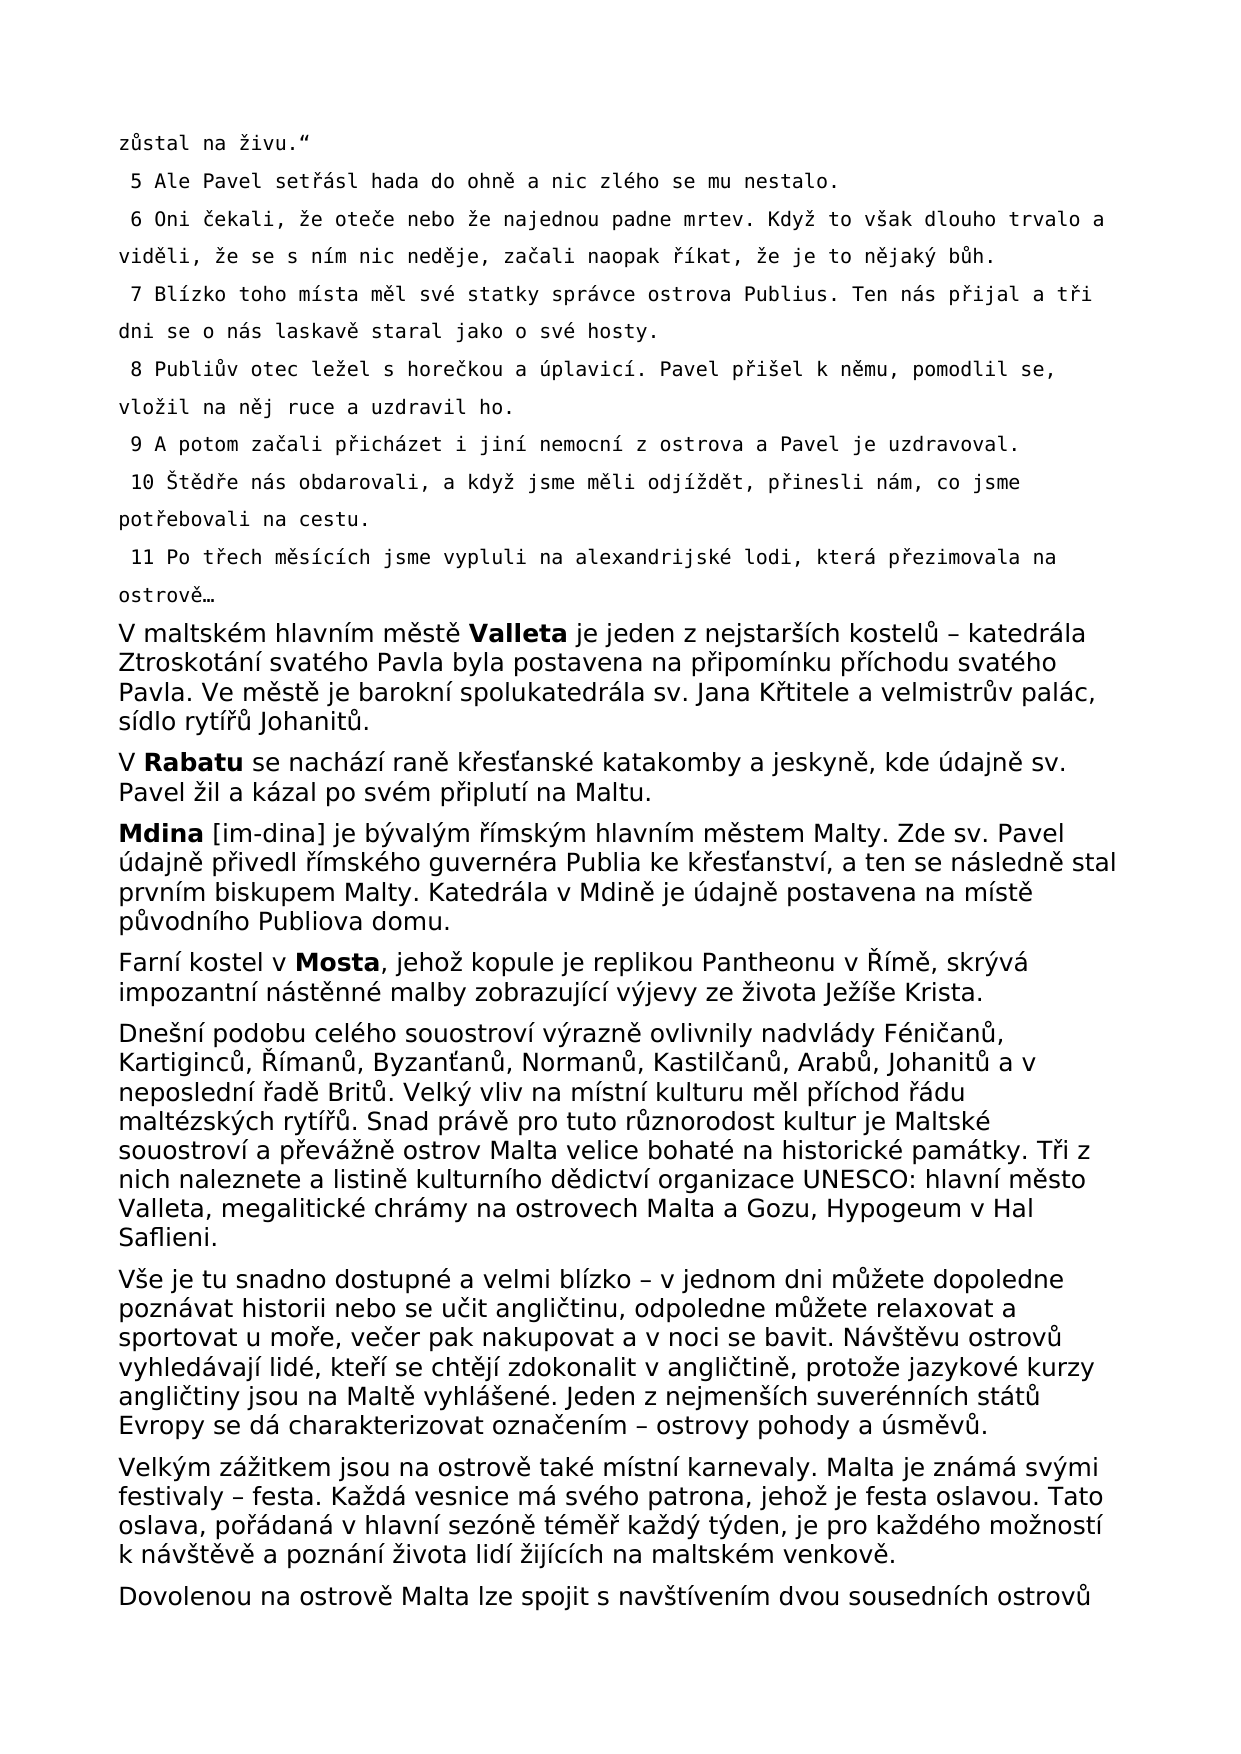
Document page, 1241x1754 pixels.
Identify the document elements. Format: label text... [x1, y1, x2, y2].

text Vše je tu snadno dostupné a velmi blízko – v jednom dni můžete dopoledne poznávat historii nebo se učit angličtinu, odpoledne můžete relaxovat a sportovat u moře, večer pak nakupovat a v noci se bavit. Návštěvu ostrovů vyhledávají lidé, kteří se chtějí zdokonalit v angličtině, protože jazykové kurzy angličtiny jsou na Maltě vyhlášené. Jeden z nejmenších suverénních států Evropy se dá charakterizovat označením – ostrovy pohody a úsměvů. [118, 1265, 1122, 1440]
text V maltském hlavním městě Valleta je jeden z nejstarších kostelů – katedrála Ztroskotání svatého Pavla byla postavena na připomínku příchodu svatého Pavla. Ve městě je barokní spolukatedrála sv. Jana Křtitele a velmistrův palác, sídlo rytířů Johanitů. [118, 619, 1122, 736]
text Mdina [im-dina] je bývalým římským hlavním městem Malty. Zde sv. Pavel údajně přivedl římského guvernéra Publia ke křesťanství, a ten se následně stal prvním biskupem Malty. Katedrála v Mdině je údajně postavena na místě původního Publiova domu. [118, 819, 1122, 936]
text Dovolenou na ostrově Malta lze spojit s navštívením dvou sousedních ostrovů [118, 1582, 1122, 1611]
text Farní kostel v Mosta, jehož kopule je replikou Pantheonu v Římě, skrývá impozantní nástěnné malby zobrazující výjevy ze života Ježíše Krista. [118, 949, 1122, 1007]
text zůstal na živu.“ 5 Ale Pavel setřásl hada do ohně a nic zlého se mu nestalo. 6 Oni čekali, že oteče nebo že najednou padne mrtev. Když to však dlouho trvalo a viděli, že se s ním nic neděje, začali naopak říkat, že je to nějaký bůh. 7 Blízko toho místa měl své statky správce ostrova Publius. Ten nás přijal a tři dni se o nás laskavě staral jako o své hosty. 8 Publiův otec ležel s horečkou a úplavicí. Pavel přišel k němu, pomodlil se, vložil na něj ruce a uzdravil ho. 9 A potom začali přicházet i jiní nemocní z ostrova a Pavel je uzdravoval. 10 Štědře nás obdarovali, a když jsme měli odjíždět, přinesli nám, co jsme potřebovali na cestu. 11 Po třech měsících jsme vypluli na alexandrijské lodi, která přezimovala na ostrově… [118, 118, 1122, 607]
text Dnešní podobu celého souostroví výrazně ovlivnily nadvlády Féničanů, Kartiginců, Římanů, Byzanťanů, Normanů, Kastilčanů, Arabů, Johanitů a v neposlední řadě Britů. Velký vliv na místní kulturu měl příchod řádu maltézských rytířů. Snad právě pro tuto různorodost kultur je Maltské souostroví a převážně ostrov Malta velice bohaté na historické památky. Tři z nich naleznete a listině kulturního dědictví organizace UNESCO: hlavní město Valleta, megalitické chrámy na ostrovech Malta a Gozu, Hypogeum v Hal Saflieni. [118, 1019, 1122, 1253]
text V Rabatu se nachází raně křesťanské katakomby a jeskyně, kde údajně sv. Pavel žil a kázal po svém připlutí na Maltu. [118, 749, 1122, 807]
text Velkým zážitkem jsou na ostrově také místní karnevaly. Malta je známá svými festivaly – festa. Každá vesnice má svého patrona, jehož je festa oslavou. Tato oslava, pořádaná v hlavní sezóně téměř každý týden, je pro každého možností k návštěvě a poznání života lidí žijících na maltském venkově. [118, 1453, 1122, 1569]
